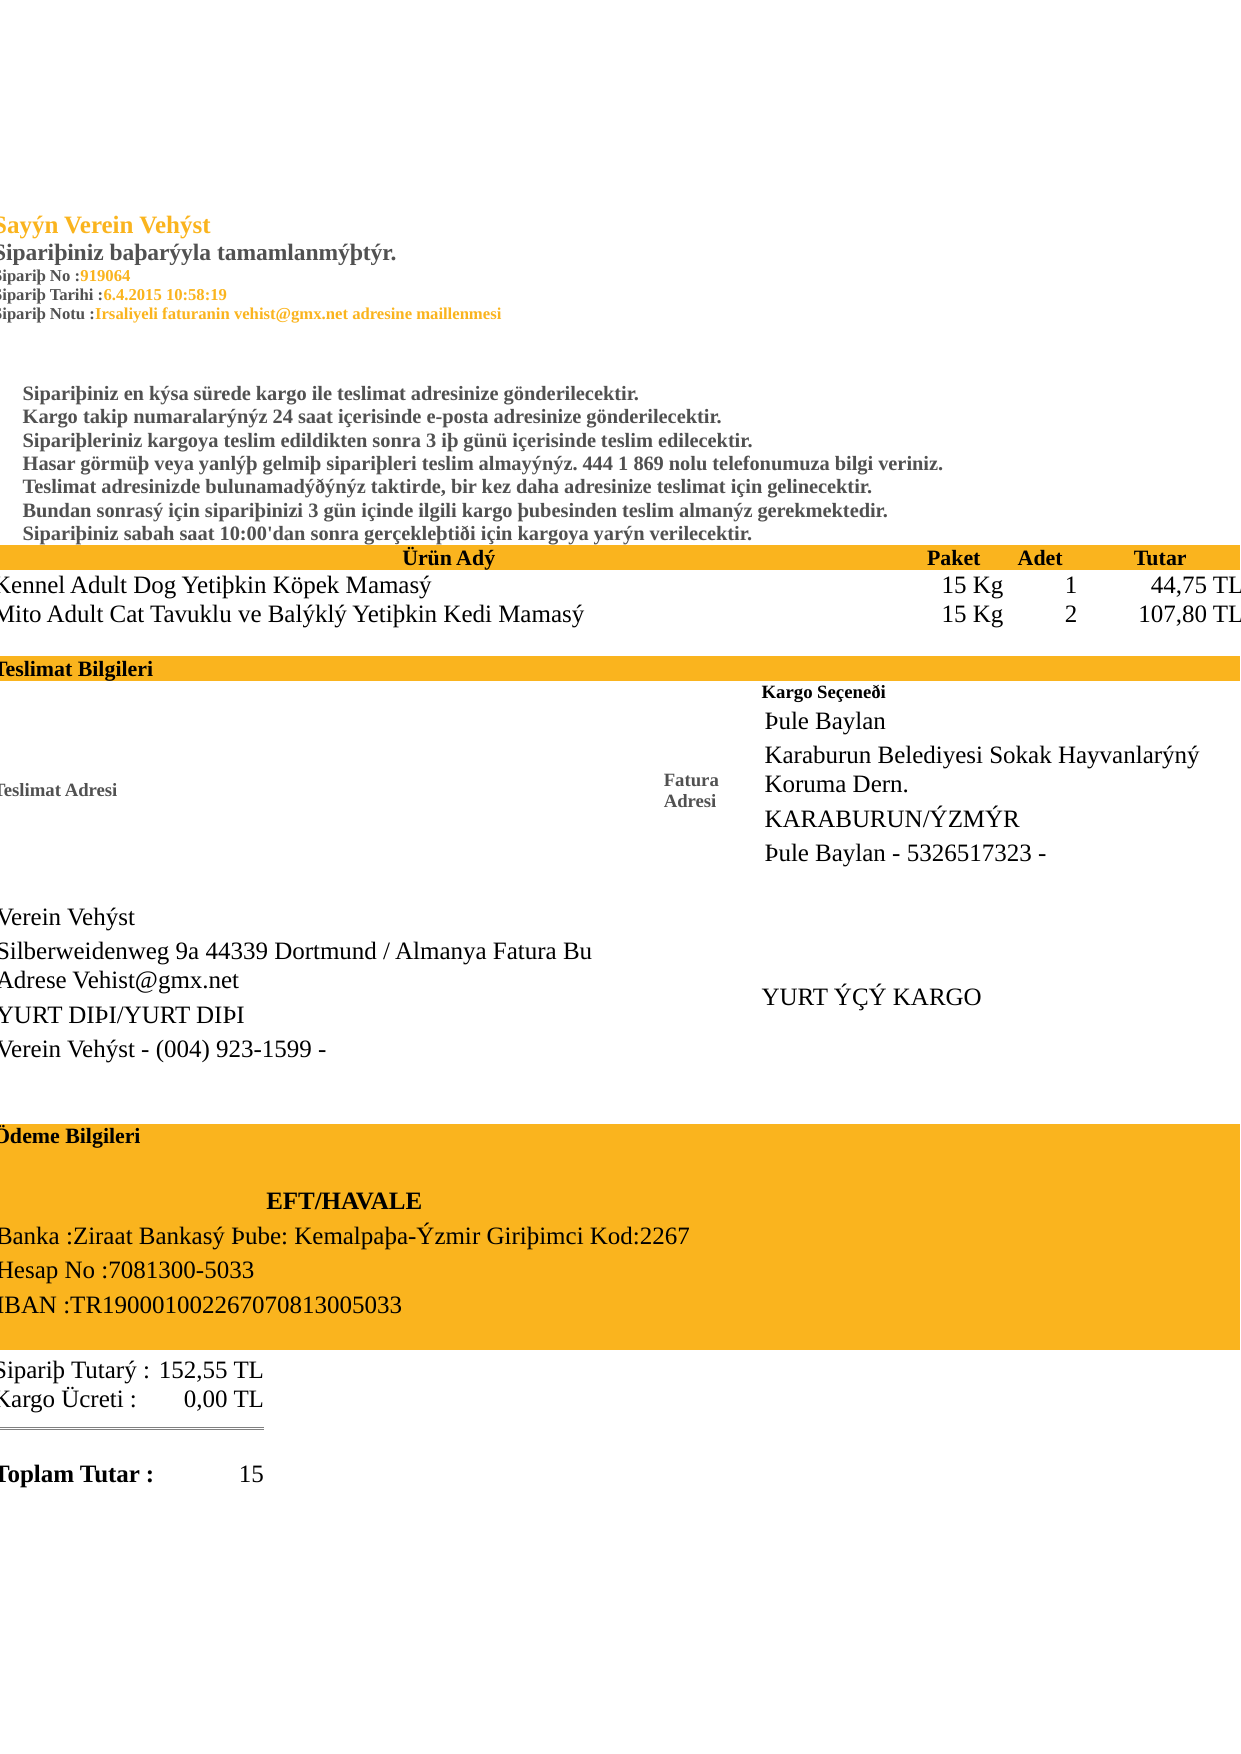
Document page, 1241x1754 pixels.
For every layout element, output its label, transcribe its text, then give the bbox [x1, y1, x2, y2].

table_cell [0, 1413, 264, 1427]
table_cell EFT/HAVALE [0, 1183, 695, 1218]
table_cell [0, 627, 1240, 656]
table_header [0, 1550, 1240, 1578]
table_header [0, 1149, 695, 1183]
table_header [0, 1350, 264, 1355]
table_cell 44,75 TL [1077, 570, 1240, 599]
table_header [0, 147, 1240, 210]
table_cell Hesap No :7081300-5033 [0, 1253, 695, 1287]
table_cell Kennel Adult Dog Yetiþkin Köpek Mamasý [0, 570, 904, 599]
table_cell [0, 1430, 264, 1459]
table_cell Banka :Ziraat Bankasý Þube: Kemalpaþa-Ýzmir Giriþimci Kod:2267 [0, 1218, 695, 1252]
table_cell [0, 807, 1240, 1123]
table_cell Kargo Seçeneði [761, 681, 1240, 703]
table_header Paket [904, 545, 1003, 570]
table_cell 15 [156, 1459, 264, 1487]
table_cell 107,80 TL [1077, 599, 1240, 627]
table_cell Þule Baylan - 5326517323 - [761, 836, 1240, 870]
table_cell 0,00 TL [156, 1384, 264, 1413]
table_cell YURT DIÞI/YURT DIÞI [0, 997, 663, 1031]
table_cell 152,55 TL [156, 1355, 264, 1384]
table_cell [0, 1487, 264, 1516]
table_cell [0, 1066, 663, 1095]
table_cell Silberweidenweg 9a 44339 Dortmund / Almanya Fatura Bu Adrese Vehist@gmx.net [0, 934, 663, 997]
table_cell 15 Kg [904, 570, 1003, 599]
table_cell [0, 1579, 1240, 1583]
table_cell [264, 1350, 1240, 1516]
table_cell Kargo Ücreti : [0, 1384, 156, 1413]
table_cell Teslimat Adresi [0, 681, 663, 899]
table_header Teslimat Bilgileri [0, 656, 1240, 681]
table_cell Sipariþiniz baþarýyla tamamlanmýþtýr. [0, 239, 1240, 266]
table_cell Sipariþ Tutarý : [0, 1355, 156, 1384]
table_cell 1 [1003, 570, 1077, 599]
table_cell KARABURUN/ÝZMÝR [761, 801, 1240, 836]
table_cell 2 [1003, 599, 1077, 627]
table_cell Karaburun Belediyesi Sokak Hayvanlarýný Koruma Dern. [761, 738, 1240, 801]
table_cell 15 Kg [904, 599, 1003, 627]
table_header Tutar [1077, 545, 1240, 570]
table_cell Verein Vehýst - (004) 923-1599 - [0, 1031, 663, 1066]
table_header Verein Vehýst [0, 899, 663, 933]
table_cell Fatura Adresi [664, 681, 761, 899]
table_header Sayýn Verein Vehýst [0, 210, 1240, 239]
table_cell Sipariþ No :919064 Sipariþ Tarihi :6.4.2015 10:58:19 Sipariþ Notu :Irsaliyeli faturanin vehist@gmx.net adresine maillenmesi [0, 266, 1240, 381]
table_cell IBAN :TR190001002267070813005033 [0, 1287, 695, 1322]
table_cell Mito Adult Cat Tavuklu ve Balýklý Yetiþkin Kedi Mamasý [0, 599, 904, 627]
table_cell [0, 1545, 1240, 1550]
table_cell [0, 1516, 1240, 1545]
table_cell Sipariþiniz en kýsa sürede kargo ile teslimat adresinize gönderilecektir. Kargo takip numaralarýnýz 24 saat içerisinde e-posta adresinize gönderilecektir. Sipariþleriniz kargoya teslim edildikten sonra 3 iþ günü içerisinde teslim edilecektir. Hasar görmüþ veya yanlýþ gelmiþ sipariþleri teslim almayýnýz. 444 1 869 nolu telefonumuza bilgi veriniz. Teslimat adresinizde bulunamadýðýnýz taktirde, bir kez daha adresinize teslimat için gelinecektir. Bundan sonrasý için sipariþinizi 3 gün içinde ilgili kargo þubesinden teslim almanýz gerekmektedir. Sipariþiniz sabah saat 10:00'dan sonra gerçekleþtiði için kargoya yarýn verilecektir. [0, 381, 1240, 545]
table_cell YURT ÝÇÝ KARGO [761, 899, 1240, 1095]
table_cell [761, 870, 1240, 899]
table_header Þule Baylan [761, 703, 1240, 738]
table_header Adet [1003, 545, 1077, 570]
table_cell Toplam Tutar : [0, 1459, 156, 1487]
table_header Ürün Adý [0, 545, 904, 570]
table_header Ödeme Bilgileri [0, 1124, 1240, 1350]
table_cell [664, 899, 761, 1095]
